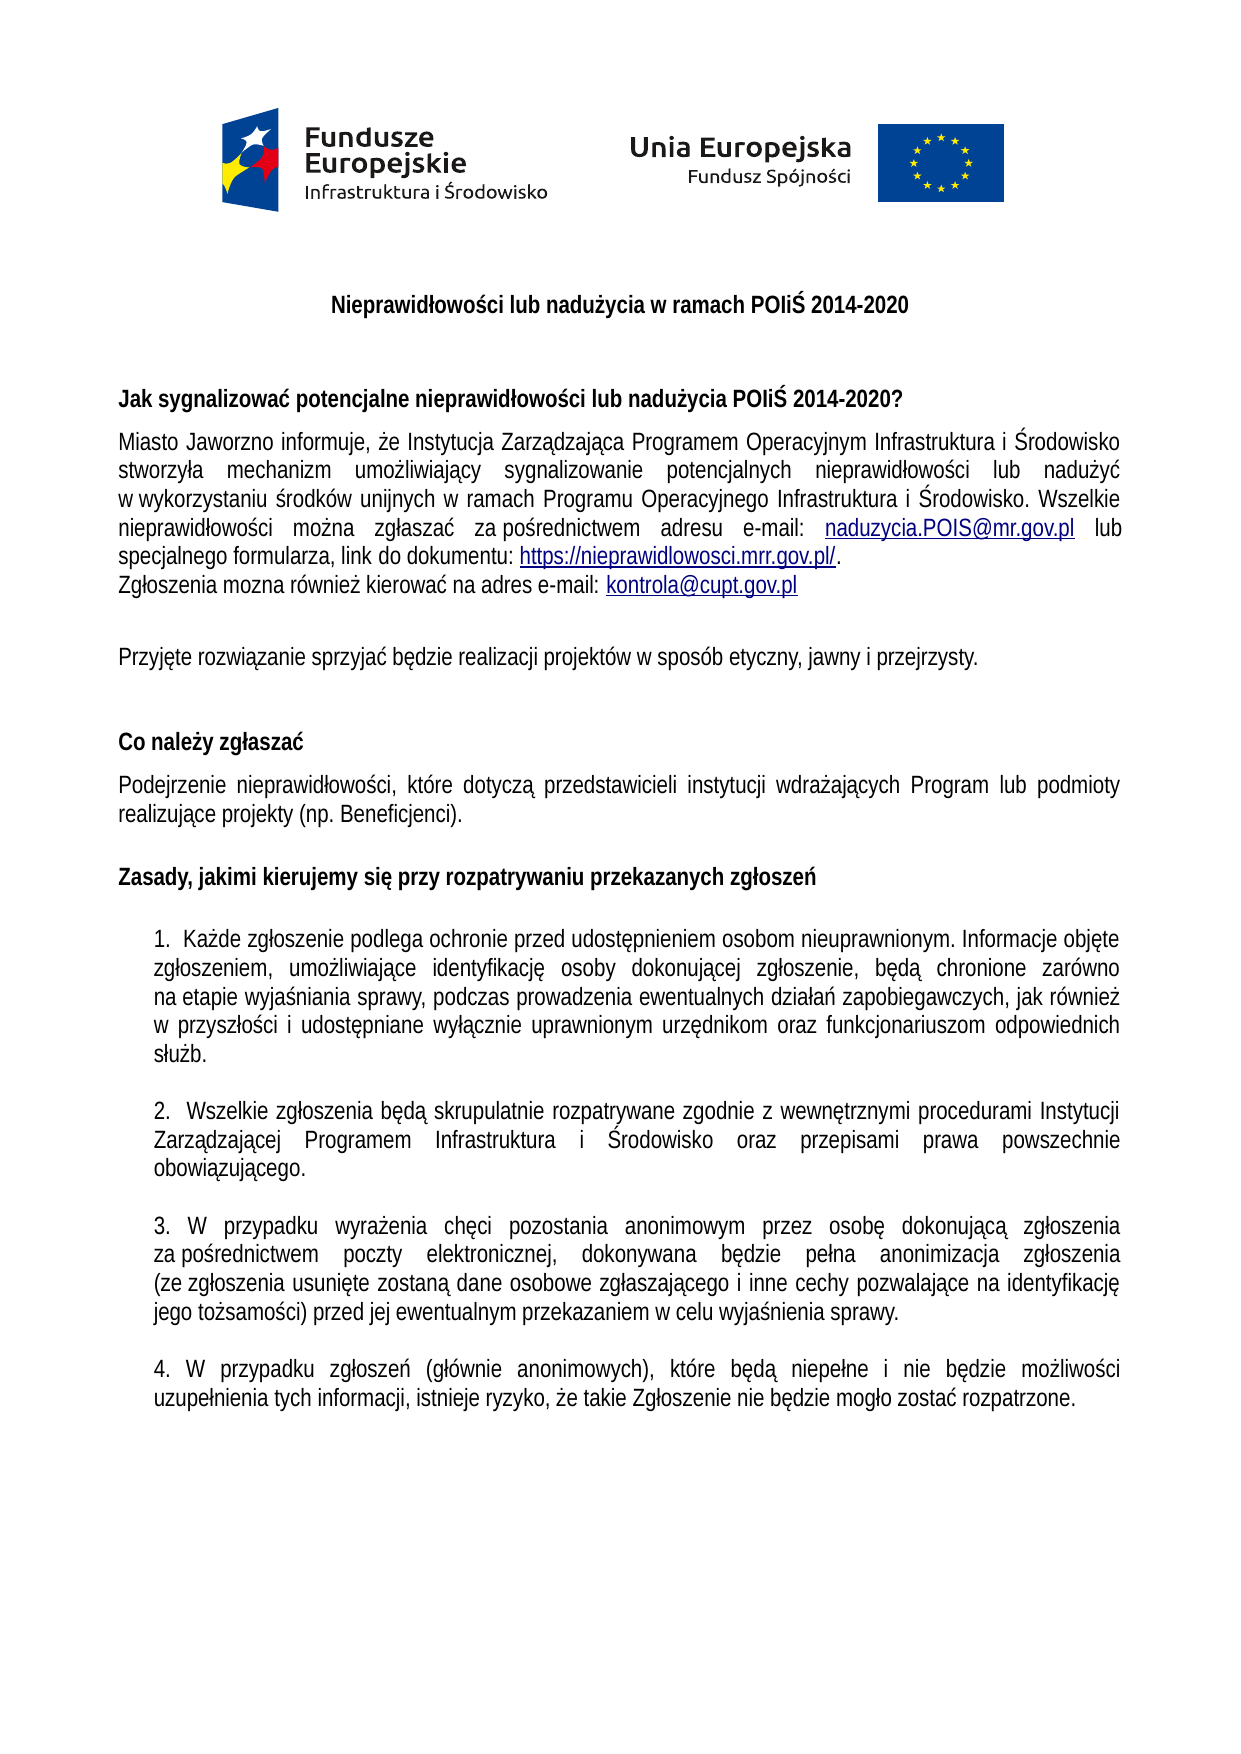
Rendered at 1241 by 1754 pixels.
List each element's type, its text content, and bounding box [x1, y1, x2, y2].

text Miasto Jaworzno informuje, że Instytucja Zarządzająca Programem Operacyjnym Infrastruktura i Środowisko stworzyła mechanizm umożliwiający sygnalizowanie potencjalnych nieprawidłowości lub nadużyć w wykorzystaniu środków unijnych w ramach Programu Operacyjnego Infrastruktura i Środowisko. Wszelkie nieprawidłowości można zgłaszać za pośrednictwem adresu e-mail: naduzycia.POIS@mr.gov.pl lub specjalnego formularza, link do dokumentu: https://nieprawidlowosci.mrr.gov.pl/. [118, 427, 1122, 570]
text Zasady, jakimi kierujemy się przy rozpatrywaniu przekazanych zgłoszeń [118, 862, 1122, 890]
text 1. Każde zgłoszenie podlega ochronie przed udostępnieniem osobom nieuprawnionym. Informacje objęte zgłoszeniem, umożliwiające identyfikację osoby dokonującej zgłoszenie, będą chronione zarówno na etapie wyjaśniania sprawy, podczas prowadzenia ewentualnych działań zapobiegawczych, jak również w przyszłości i udostępniane wyłącznie uprawnionym urzędnikom oraz funkcjonariuszom odpowiednich służb. [153, 924, 1122, 1067]
text Co należy zgłaszać [118, 727, 1122, 756]
text Przyjęte rozwiązanie sprzyjać będzie realizacji projektów w sposób etyczny, jawny i przejrzysty. [118, 641, 1122, 670]
text Podejrzenie nieprawidłowości, które dotyczą przedstawicieli instytucji wdrażających Program lub podmioty realizujące projekty (np. Beneficjenci). [118, 770, 1122, 827]
text Zgłoszenia mozna również kierować na adres e-mail: kontrola@cupt.gov.pl [118, 570, 1122, 598]
text 4. W przypadku zgłoszeń (głównie anonimowych), które będą niepełne i nie będzie możliwości uzupełnienia tych informacji, istnieje ryzyko, że takie Zgłoszenie nie będzie mogło zostać rozpatrzone. [153, 1354, 1122, 1411]
text 3. W przypadku wyrażenia chęci pozostania anonimowym przez osobę dokonującą zgłoszenia za pośrednictwem poczty elektronicznej, dokonywana będzie pełna anonimizacja zgłoszenia (ze zgłoszenia usunięte zostaną dane osobowe zgłaszającego i inne cechy pozwalające na identyfikację jego tożsamości) przed jej ewentualnym przekazaniem w celu wyjaśnienia sprawy. [153, 1211, 1122, 1325]
text Nieprawidłowości lub nadużycia w ramach POIiŚ 2014-2020 [118, 290, 1122, 318]
text 2. Wszelkie zgłoszenia będą skrupulatnie rozpatrywane zgodnie z wewnętrznymi procedurami Instytucji Zarządzającej Programem Infrastruktura i Środowisko oraz przepisami prawa powszechnie obowiązującego. [153, 1096, 1122, 1182]
text Jak sygnalizować potencjalne nieprawidłowości lub nadużycia POIiŚ 2014-2020? [118, 384, 1122, 412]
